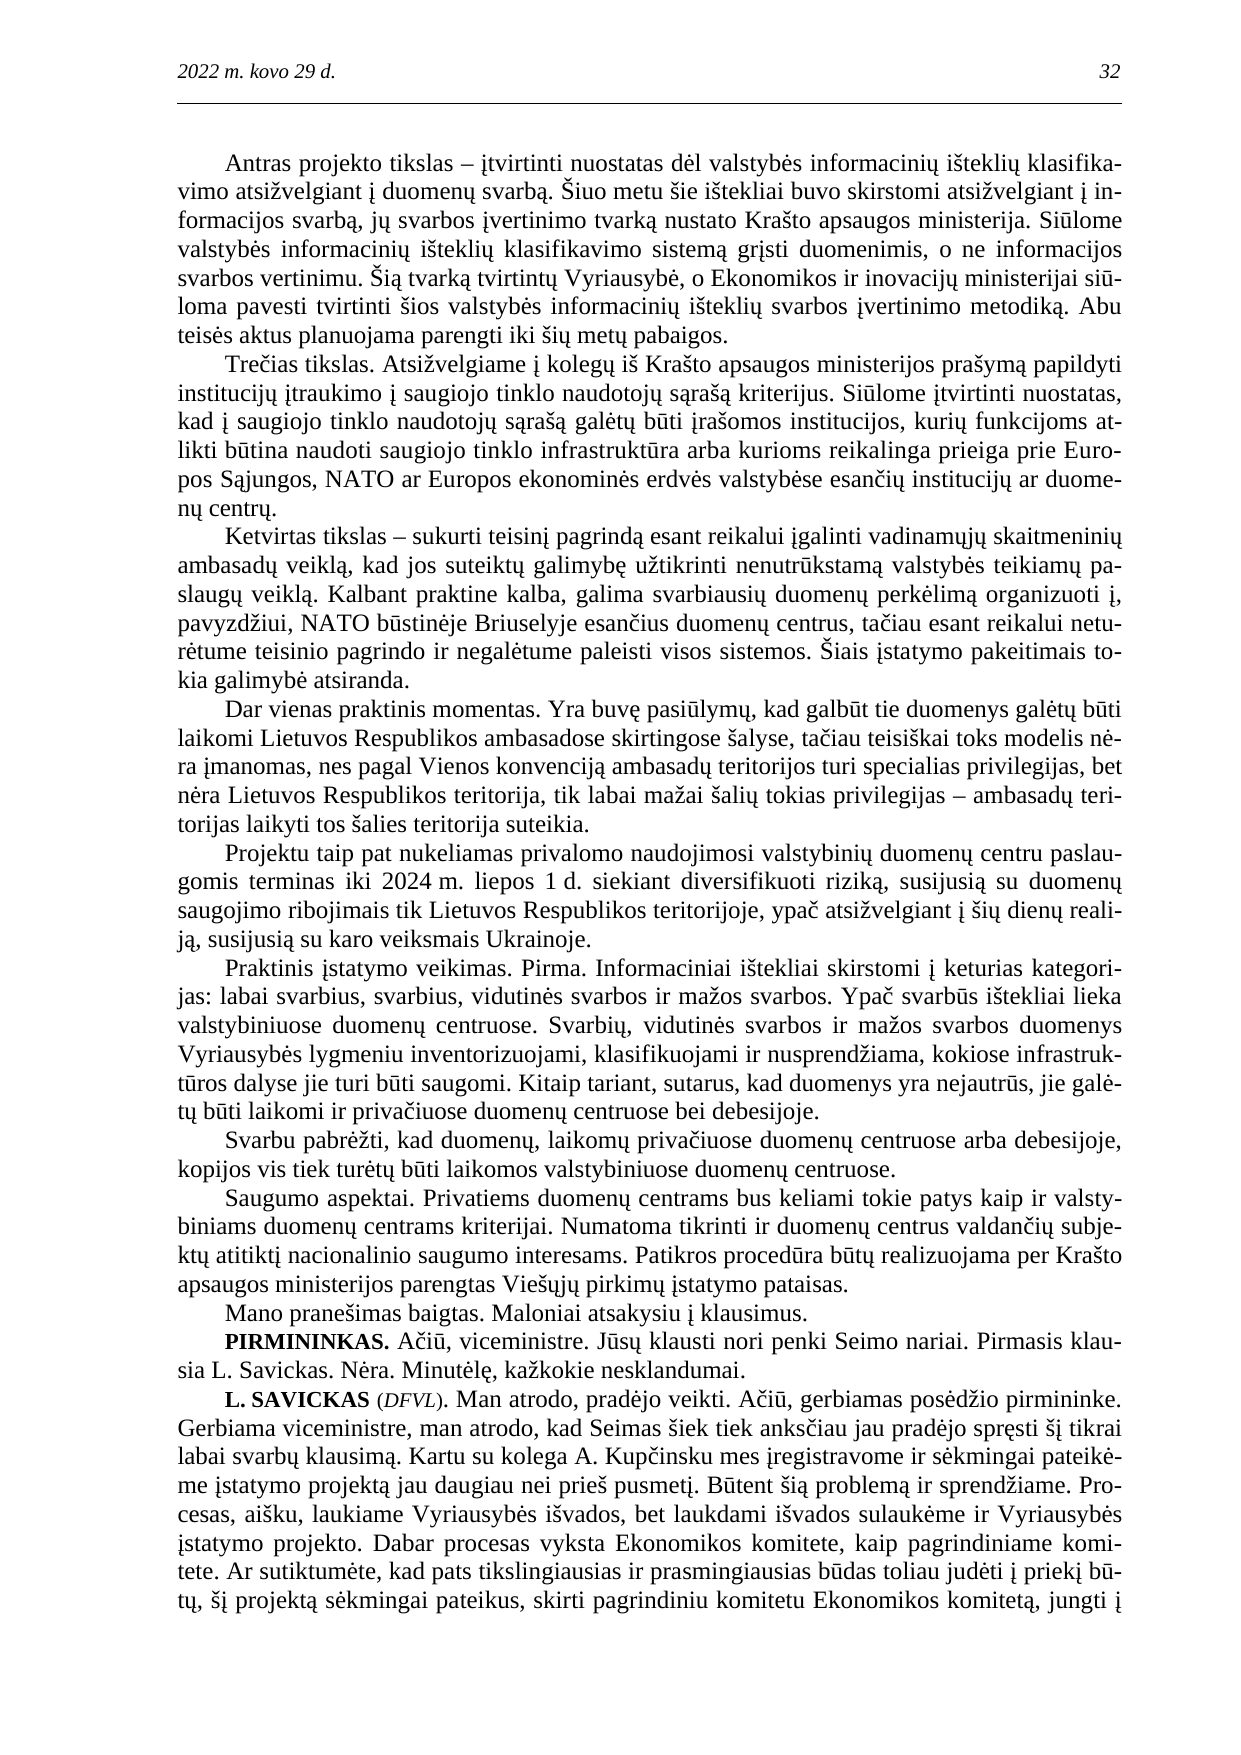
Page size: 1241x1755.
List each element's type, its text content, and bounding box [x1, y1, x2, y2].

text Tre­čias tiks­las. At­si­žvel­gia­me į ko­le­gų iš Kraš­to ap­sau­gos mi­nis­te­ri­jos pra­šy­mą pa­pil­dy­ti ins­ti­tu­ci­jų įtrau­ki­mo į sau­gio­jo tin­klo nau­do­to­jų są­ra­šą kri­te­ri­jus. Siū­lo­me įtvir­tin­ti nuo­sta­tas, kad į sau­gio­jo tin­klo nau­do­to­jų są­ra­šą ga­lė­tų bū­ti įra­šo­mos ins­ti­tu­ci­jos, ku­rių funk­ci­joms at­lik­ti bū­ti­na nau­do­ti sau­gio­jo tin­klo in­fra­struk­tū­ra ar­ba ku­rioms rei­ka­lin­ga pri­ei­ga prie Eu­ro­pos Są­jun­gos, NATO ar Eu­ro­pos eko­no­mi­nės erd­vės vals­ty­bė­se esan­čių ins­ti­tu­ci­jų ar duo­me­nų cen­trų. [177, 349, 1122, 521]
text Ma­no pra­ne­ši­mas baig­tas. Ma­lo­niai at­sa­ky­siu į klau­si­mus. [177, 1298, 1122, 1326]
text Pro­jek­tu taip pat nu­ke­lia­mas pri­va­lo­mo nau­do­ji­mo­si vals­ty­bi­nių duo­me­nų cen­tru pa­slau­go­mis ter­mi­nas iki 2024 m. lie­pos 1 d. sie­kiant di­ver­si­fi­kuo­ti ri­zi­ką, su­si­ju­sią su duo­me­nų sau­go­ji­mo ri­bo­ji­mais tik Lie­tu­vos Res­pub­li­kos te­ri­to­ri­jo­je, ypač at­si­žvel­giant į šių die­nų re­a­li­ją, su­si­ju­sią su ka­ro veiks­mais Uk­rai­no­je. [177, 838, 1122, 953]
text Dar vie­nas prak­ti­nis mo­men­tas. Yra bu­vę pa­siū­ly­mų, kad gal­būt tie duo­me­nys ga­lė­tų bū­ti lai­ko­mi Lie­tu­vos Res­pub­li­kos am­ba­sa­do­se skir­tin­go­se ša­ly­se, ta­čiau tei­siš­kai toks mo­de­lis nė­ra įma­no­mas, nes pa­gal Vie­nos kon­ven­ci­ją am­ba­sa­dų te­ri­to­ri­jos tu­ri spe­cia­lias pri­vi­le­gi­jas, bet nė­ra Lie­tu­vos Res­pub­li­kos te­ri­to­ri­ja, tik la­bai ma­žai ša­lių to­kias pri­vi­le­gi­jas – am­ba­sa­dų te­ri­to­ri­jas lai­ky­ti tos ša­lies te­ri­to­ri­ja su­tei­kia. [177, 694, 1122, 838]
text Ant­ras pro­jek­to tiks­las – įtvir­tin­ti nuo­sta­tas dėl vals­ty­bės in­for­ma­ci­nių iš­tek­lių kla­si­fi­ka­vi­mo at­si­žvel­giant į duo­me­nų svar­bą. Šiuo me­tu šie iš­tek­liai bu­vo skirs­to­mi at­si­žvel­giant į in­for­ma­ci­jos svar­bą, jų svar­bos įver­ti­ni­mo tvar­ką nu­sta­to Kraš­to ap­sau­gos mi­nis­te­ri­ja. Siū­lo­me vals­ty­bės in­for­ma­ci­nių iš­tek­lių kla­si­fi­ka­vi­mo sis­te­mą grįs­ti duo­me­ni­mis, o ne in­for­ma­ci­jos svar­bos ver­ti­ni­mu. Šią tvar­ką tvir­tin­tų Vy­riau­sy­bė, o Eko­no­mi­kos ir ino­va­ci­jų mi­nis­te­ri­jai siū­lo­ma pa­ves­ti tvir­tin­ti šios vals­ty­bės in­for­ma­ci­nių iš­tek­lių svar­bos įver­ti­ni­mo me­to­di­ką. Abu tei­sės ak­tus pla­nuo­ja­ma pa­reng­ti iki šių me­tų pa­bai­gos. [177, 148, 1122, 349]
text PIRMININKAS. Ačiū, vi­ce­mi­nist­re. Jū­sų klaus­ti no­ri pen­ki Sei­mo na­riai. Pir­ma­sis klau­sia L. Sa­vic­kas. Nė­ra. Mi­nu­tė­lę, kaž­ko­kie ne­sklan­du­mai. [177, 1326, 1122, 1384]
text Prak­ti­nis įsta­ty­mo vei­ki­mas. Pir­ma. In­for­ma­ci­niai iš­tek­liai skirs­to­mi į keturias ka­te­go­ri­jas: la­bai svar­bius, svar­bius, vi­du­ti­nės svar­bos ir ma­žos svar­bos. Ypač svar­būs iš­tek­liai lie­ka vals­ty­bi­niuo­se duo­me­nų cen­truo­se. Svar­bių, vi­du­ti­nės svar­bos ir ma­žos svar­bos duo­me­nys Vy­riau­sy­bės lyg­me­niu in­ven­to­ri­zuo­ja­mi, kla­si­fi­kuo­ja­mi ir nu­spren­džia­ma, ko­kio­se in­fra­struk­tū­ros da­ly­se jie tu­ri bū­ti sau­go­mi. Ki­taip ta­riant, su­ta­rus, kad duo­me­nys yra ne­jaut­rūs, jie ga­lė­tų bū­ti lai­ko­mi ir pri­va­čiuo­se duo­me­nų cen­truo­se bei de­be­si­jo­je. [177, 953, 1122, 1125]
text Ket­vir­tas tiks­las – su­kur­ti tei­si­nį pa­grin­dą esant rei­ka­lui įga­lin­ti va­di­na­mų­jų skait­me­ni­nių am­ba­sa­dų veik­lą, kad jos su­teik­tų ga­li­my­bę už­tik­rin­ti ne­nu­trūks­ta­mą vals­ty­bės tei­kia­mų pa­slau­gų veik­lą. Kal­bant prak­ti­ne kal­ba, ga­li­ma svar­biau­sių duo­me­nų per­kė­li­mą or­ga­ni­zuo­ti į, pa­vyz­džiui, NATO būs­ti­nė­je Briu­se­ly­je esan­čius duo­me­nų cen­trus, ta­čiau esant rei­ka­lui ne­tu­rė­tu­me tei­si­nio pa­grin­do ir ne­ga­lė­tu­me pa­leis­ti vi­sos sis­te­mos. Šiais įsta­ty­mo pa­kei­ti­mais to­kia ga­li­my­bė at­si­ran­da. [177, 521, 1122, 694]
text Svar­bu pa­brėž­ti, kad duo­me­nų, lai­ko­mų pri­va­čiuo­se duo­me­nų cen­truo­se ar­ba de­be­si­jo­je, ko­pi­jos vis tiek tu­rė­tų bū­ti lai­ko­mos vals­ty­bi­niuo­se duo­me­nų cen­truo­se. [177, 1125, 1122, 1183]
text L. SAVICKAS (DFVL). Man at­ro­do, pra­dė­jo veik­ti. Ačiū, ger­bia­mas po­sė­džio pir­mi­nin­ke. Ger­bia­ma vi­ce­mi­nist­re, man at­ro­do, kad Sei­mas šiek tiek anks­čiau jau pra­dė­jo spręs­ti šį tik­rai la­bai svar­bų klau­si­mą. Kar­tu su ko­le­ga A. Kup­čins­ku mes įre­gist­ra­vo­me ir sėk­min­gai pa­tei­kė­me įsta­ty­mo pro­jek­tą jau dau­giau nei prieš pus­me­tį. Bū­tent šią pro­ble­mą ir spren­džia­me. Pro­ce­sas, aiš­ku, lau­kia­me Vy­riau­sy­bės iš­va­dos, bet lauk­da­mi iš­va­dos su­lau­kė­me ir Vy­riau­sy­bės įsta­ty­mo pro­jek­to. Da­bar pro­ce­sas vyks­ta Eko­no­mi­kos ko­mi­te­te, kaip pa­grin­di­nia­me ko­mi­tete. Ar su­tik­tu­mė­te, kad pats tiks­lin­giau­sias ir pra­smin­giau­sias bū­das to­liau ju­dė­ti į prie­kį bū­tų, šį pro­jek­tą sėk­min­gai pa­tei­kus, skir­ti pa­grin­di­niu ko­mi­te­tu Eko­no­mi­kos ko­mi­te­tą, jung­ti į [177, 1384, 1122, 1614]
text Sau­gu­mo as­pek­tai. Pri­va­tiems duo­me­nų cen­trams bus ke­lia­mi to­kie pa­tys kaip ir vals­ty­bi­niams duo­me­nų cen­trams kri­te­ri­jai. Nu­ma­to­ma tik­rin­ti ir duo­me­nų cen­trus val­dan­čių sub­je­k­tų ati­tik­tį na­cio­na­li­nio sau­gu­mo in­te­re­sams. Pa­tik­ros pro­ce­dū­ra bū­tų re­a­li­zuo­ja­ma per Kraš­to ap­sau­gos mi­nis­te­ri­jos pa­reng­tas Vie­šų­jų pir­ki­mų įsta­ty­mo pa­tai­sas. [177, 1183, 1122, 1298]
